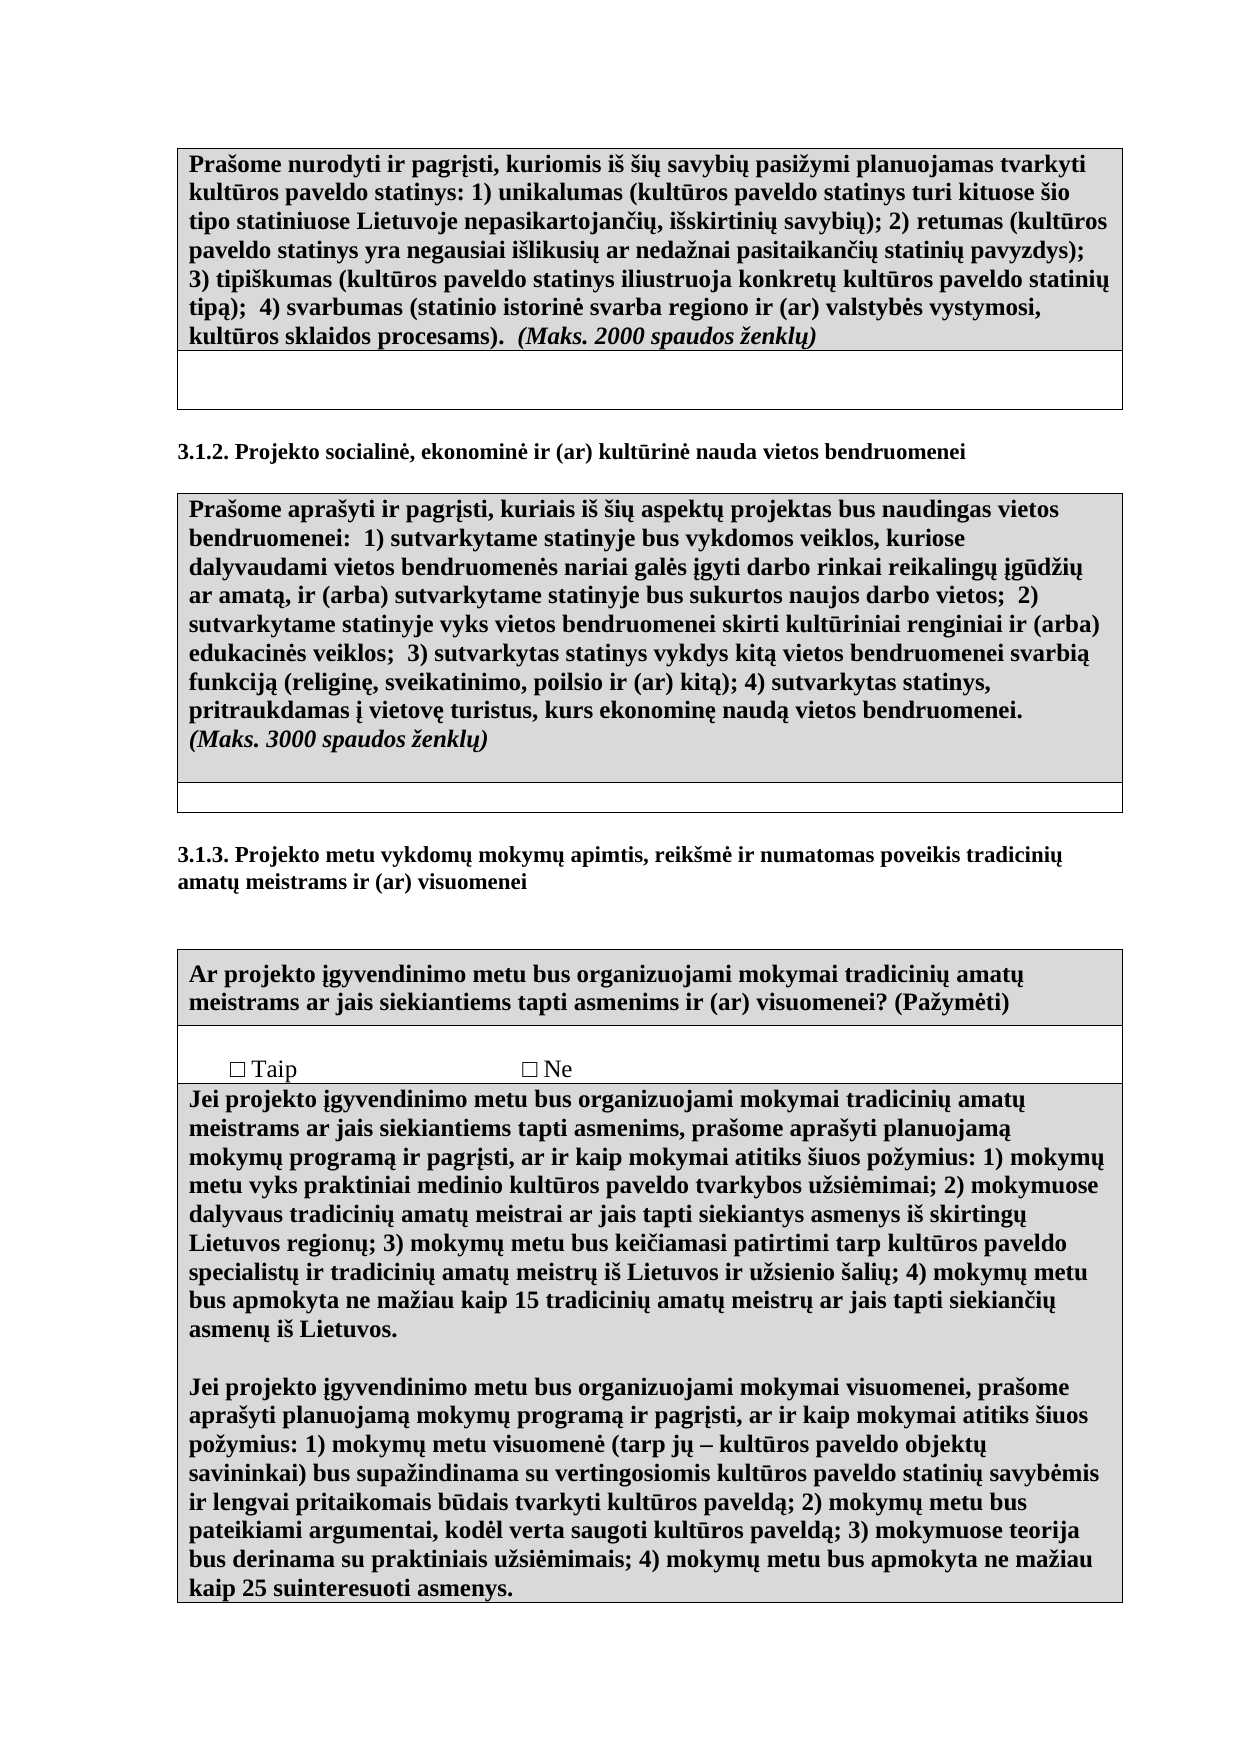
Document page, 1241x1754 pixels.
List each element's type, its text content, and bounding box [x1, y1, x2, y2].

table_cell □[] Taip □[] Ne [178, 1026, 1122, 1083]
table_cell [178, 783, 1122, 812]
table_header Ar projekto įgyvendinimo metu bus organizuojami mokymai tradicinių amatų meistrams ar jais siekiantiems tapti asmenims ir (ar) visuomenei? (Pažymėti) [178, 950, 1122, 1025]
text 3.1.2. Projekto socialinė, ekonominė ir (ar) kultūrinė nauda vietos bendruomenei [177, 438, 1122, 464]
table_header Prašome aprašyti ir pagrįsti, kuriais iš šių aspektų projektas bus naudingas vietos bendruomenei: 1) sutvarkytame statinyje bus vykdomos veiklos, kuriose dalyvaudami vietos bendruomenės nariai galės įgyti darbo rinkai reikalingų įgūdžių ar amatą, ir (arba) sutvarkytame statinyje bus sukurtos naujos darbo vietos; 2) sutvarkytame statinyje vyks vietos bendruomenei skirti kultūriniai renginiai ir (arba) edukacinės veiklos; 3) sutvarkytas statinys vykdys kitą vietos bendruomenei svarbią funkciją (religinę, sveikatinimo, poilsio ir (ar) kitą); 4) sutvarkytas statinys, pritraukdamas į vietovę turistus, kurs ekonominę naudą vietos bendruomenei. (Maks. 3000 spaudos ženklų) [178, 494, 1122, 782]
text 3.1.3. Projekto metu vykdomų mokymų apimtis, reikšmė ir numatomas poveikis tradicinių amatų meistrams ir (ar) visuomenei [177, 841, 1122, 894]
table_cell [178, 351, 1122, 408]
table_cell Jei projekto įgyvendinimo metu bus organizuojami mokymai tradicinių amatų meistrams ar jais siekiantiems tapti asmenims, prašome aprašyti planuojamą mokymų programą ir pagrįsti, ar ir kaip mokymai atitiks šiuos požymius: 1) mokymų metu vyks praktiniai medinio kultūros paveldo tvarkybos užsiėmimai; 2) mokymuose dalyvaus tradicinių amatų meistrai ar jais tapti siekiantys asmenys iš skirtingų Lietuvos regionų; 3) mokymų metu bus keičiamasi patirtimi tarp kultūros paveldo specialistų ir tradicinių amatų meistrų iš Lietuvos ir užsienio šalių; 4) mokymų metu bus apmokyta ne mažiau kaip 15 tradicinių amatų meistrų ar jais tapti siekiančių asmenų iš Lietuvos. Jei projekto įgyvendinimo metu bus organizuojami mokymai visuomenei, prašome aprašyti planuojamą mokymų programą ir pagrįsti, ar ir kaip mokymai atitiks šiuos požymius: 1) mokymų metu visuomenė (tarp jų – kultūros paveldo objektų savininkai) bus supažindinama su vertingosiomis kultūros paveldo statinių savybėmis ir lengvai pritaikomais būdais tvarkyti kultūros paveldą; 2) mokymų metu bus pateikiami argumentai, kodėl verta saugoti kultūros paveldą; 3) mokymuose teorija bus derinama su praktiniais užsiėmimais; 4) mokymų metu bus apmokyta ne mažiau kaip 25 suinteresuoti asmenys. [178, 1084, 1122, 1602]
table_header Prašome nurodyti ir pagrįsti, kuriomis iš šių savybių pasižymi planuojamas tvarkyti kultūros paveldo statinys: 1) unikalumas (kultūros paveldo statinys turi kituose šio tipo statiniuose Lietuvoje nepasikartojančių, išskirtinių savybių); 2) retumas (kultūros paveldo statinys yra negausiai išlikusių ar nedažnai pasitaikančių statinių pavyzdys); 3) tipiškumas (kultūros paveldo statinys iliustruoja konkretų kultūros paveldo statinių tipą); 4) svarbumas (statinio istorinė svarba regiono ir (ar) valstybės vystymosi, kultūros sklaidos procesams). (Maks. 2000 spaudos ženklų) [178, 149, 1122, 350]
